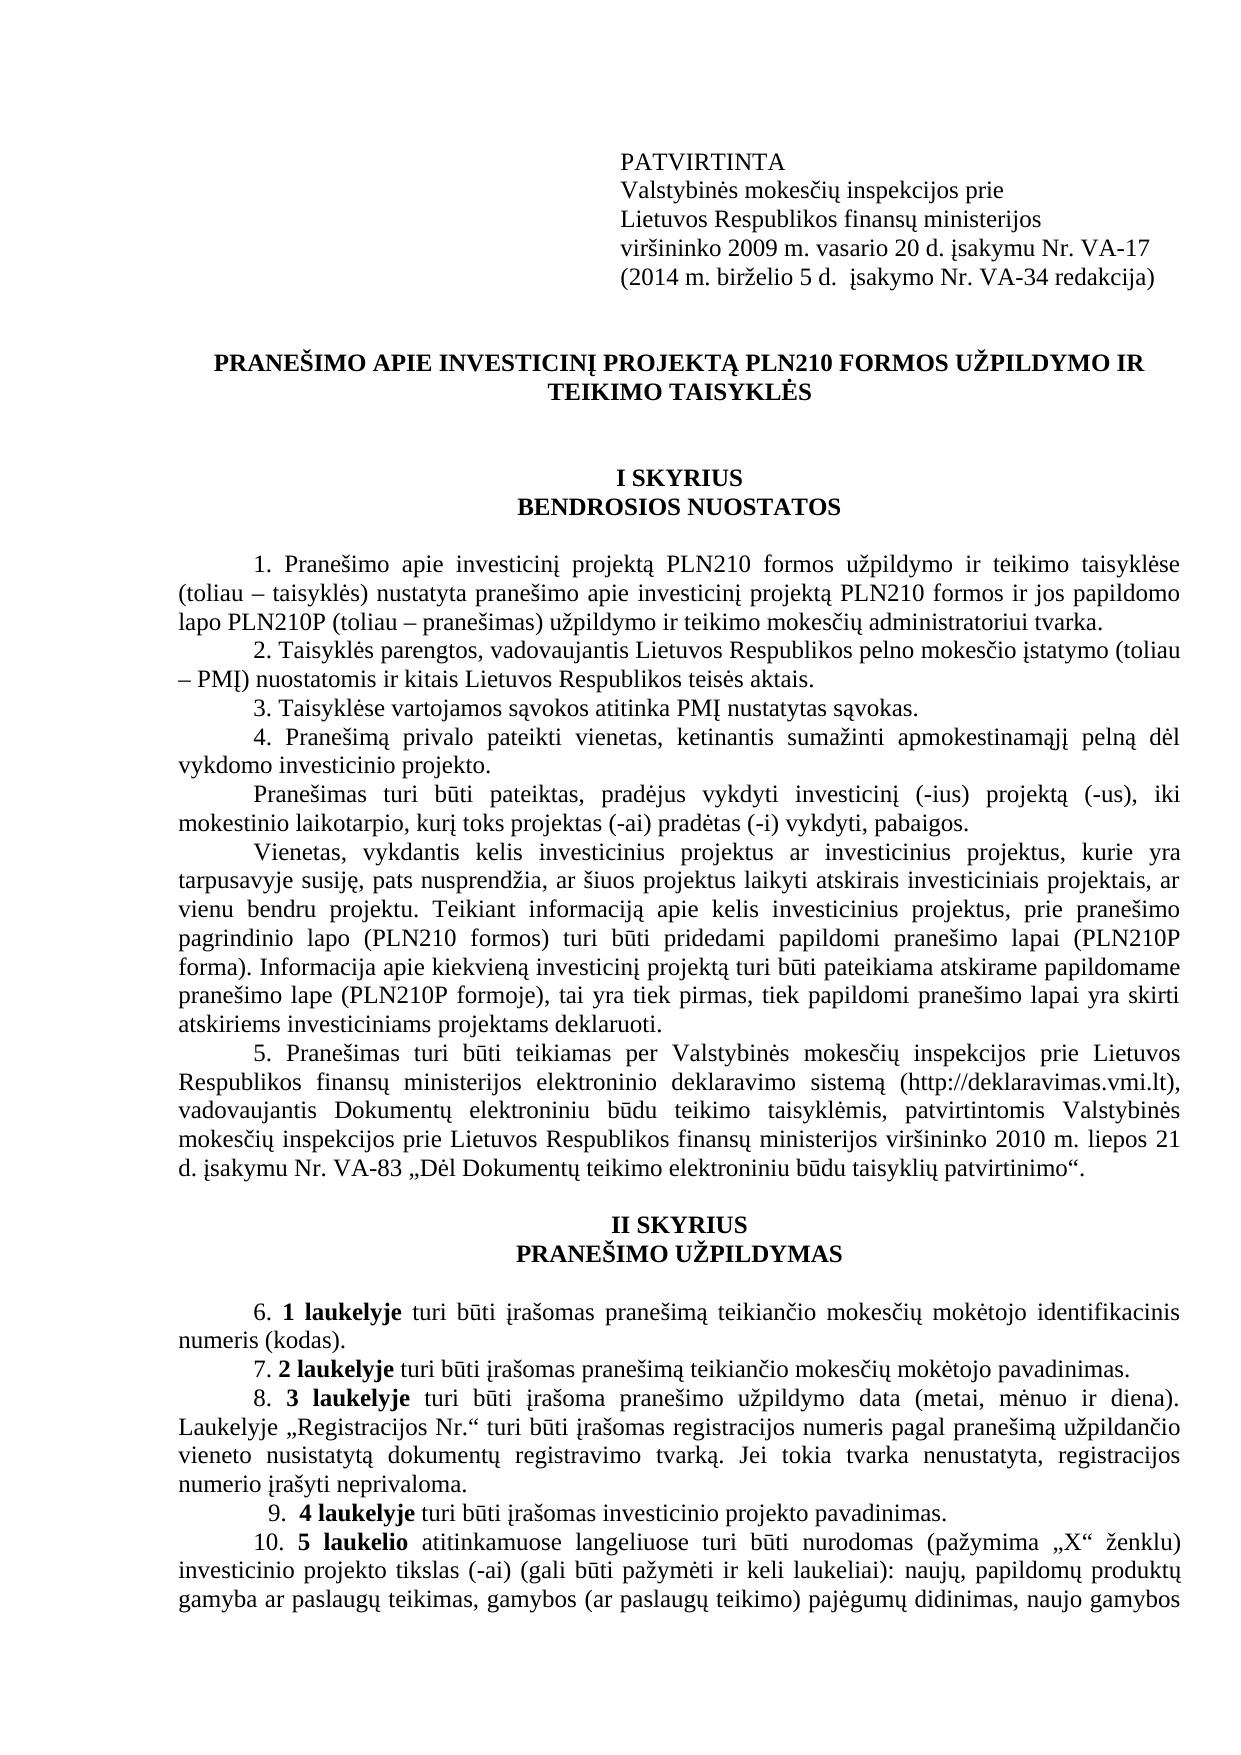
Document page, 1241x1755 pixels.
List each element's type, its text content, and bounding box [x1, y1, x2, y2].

text 5. Pranešimas turi būti teikiamas per Valstybinės mokesčių inspekcijos prie Lietuvos Respublikos finansų ministerijos elektroninio deklaravimo sistemą (http://deklaravimas.vmi.lt), vadovaujantis Dokumentų elektroniniu būdu teikimo taisyklėmis, patvirtintomis Valstybinės mokesčių inspekcijos prie Lietuvos Respublikos finansų ministerijos viršininko 2010 m. liepos 21 d. įsakymu Nr. VA-83 „Dėl Dokumentų teikimo elektroniniu būdu taisyklių patvirtinimo“. [178, 1038, 1181, 1182]
text PATVIRTINTA [178, 147, 1181, 176]
text BENDROSIOS NUOSTATOS [177, 492, 1181, 521]
text Valstybinės mokesčių inspekcijos prie [178, 176, 1181, 204]
text 9. 4 laukelyje turi būti įrašomas investicinio projekto pavadinimas. [178, 1498, 1181, 1527]
text PRANEŠIMO APIE INVESTICINĮ PROJEKTĄ PLN210 FORMOS UŽPILDYMO IR TEIKIMO TAISYKLĖS [177, 348, 1181, 406]
text 1. Pranešimo apie investicinį projektą PLN210 formos užpildymo ir teikimo taisyklėse (toliau – taisyklės) nustatyta pranešimo apie investicinį projektą PLN210 formos ir jos papildomo lapo PLN210P (toliau – pranešimas) užpildymo ir teikimo mokesčių administratoriui tvarka. [178, 549, 1181, 636]
text 3. Taisyklėse vartojamos sąvokos atitinka PMĮ nustatytas sąvokas. [178, 693, 1181, 722]
text 4. Pranešimą privalo pateikti vienetas, ketinantis sumažinti apmokestinamąjį pelną dėl vykdomo investicinio projekto. [178, 722, 1181, 779]
text 7. 2 laukelyje turi būti įrašomas pranešimą teikiančio mokesčių mokėtojo pavadinimas. [178, 1354, 1181, 1383]
text viršininko 2009 m. vasario 20 d. įsakymu Nr. VA-17 [178, 233, 1181, 262]
text PRANEŠIMO UŽPILDYMAS [177, 1239, 1181, 1268]
text Pranešimas turi būti pateiktas, pradėjus vykdyti investicinį (-ius) projektą (-us), iki mokestinio laikotarpio, kurį toks projektas (-ai) pradėtas (-i) vykdyti, pabaigos. [178, 779, 1181, 837]
text Lietuvos Respublikos finansų ministerijos [178, 204, 1181, 233]
text 2. Taisyklės parengtos, vadovaujantis Lietuvos Respublikos pelno mokesčio įstatymo (toliau – PMĮ) nuostatomis ir kitais Lietuvos Respublikos teisės aktais. [178, 636, 1181, 693]
text (2014 m. birželio 5 d. įsakymo Nr. VA-34 redakcija) [178, 262, 1181, 291]
text Vienetas, vykdantis kelis investicinius projektus ar investicinius projektus, kurie yra tarpusavyje susiję, pats nusprendžia, ar šiuos projektus laikyti atskirais investiciniais projektais, ar vienu bendru projektu. Teikiant informaciją apie kelis investicinius projektus, prie pranešimo pagrindinio lapo (PLN210 formos) turi būti pridedami papildomi pranešimo lapai (PLN210P forma). Informacija apie kiekvieną investicinį projektą turi būti pateikiama atskirame papildomame pranešimo lape (PLN210P formoje), tai yra tiek pirmas, tiek papildomi pranešimo lapai yra skirti atskiriems investiciniams projektams deklaruoti. [178, 837, 1181, 1038]
text I SKYRIUS [177, 463, 1181, 492]
text 10. 5 laukelio atitinkamuose langeliuose turi būti nurodomas (pažymima „X“ ženklu) investicinio projekto tikslas (-ai) (gali būti pažymėti ir keli laukeliai): naujų, papildomų produktų gamyba ar paslaugų teikimas, gamybos (ar paslaugų teikimo) pajėgumų didinimas, naujo gamybos [178, 1527, 1181, 1613]
text 6. 1 laukelyje turi būti įrašomas pranešimą teikiančio mokesčių mokėtojo identifikacinis numeris (kodas). [178, 1297, 1181, 1354]
text 8. 3 laukelyje turi būti įrašoma pranešimo užpildymo data (metai, mėnuo ir diena). Laukelyje „Registracijos Nr.“ turi būti įrašomas registracijos numeris pagal pranešimą užpildančio vieneto nusistatytą dokumentų registravimo tvarką. Jei tokia tvarka nenustatyta, registracijos numerio įrašyti neprivaloma. [178, 1383, 1181, 1498]
text II SKYRIUS [177, 1211, 1181, 1239]
